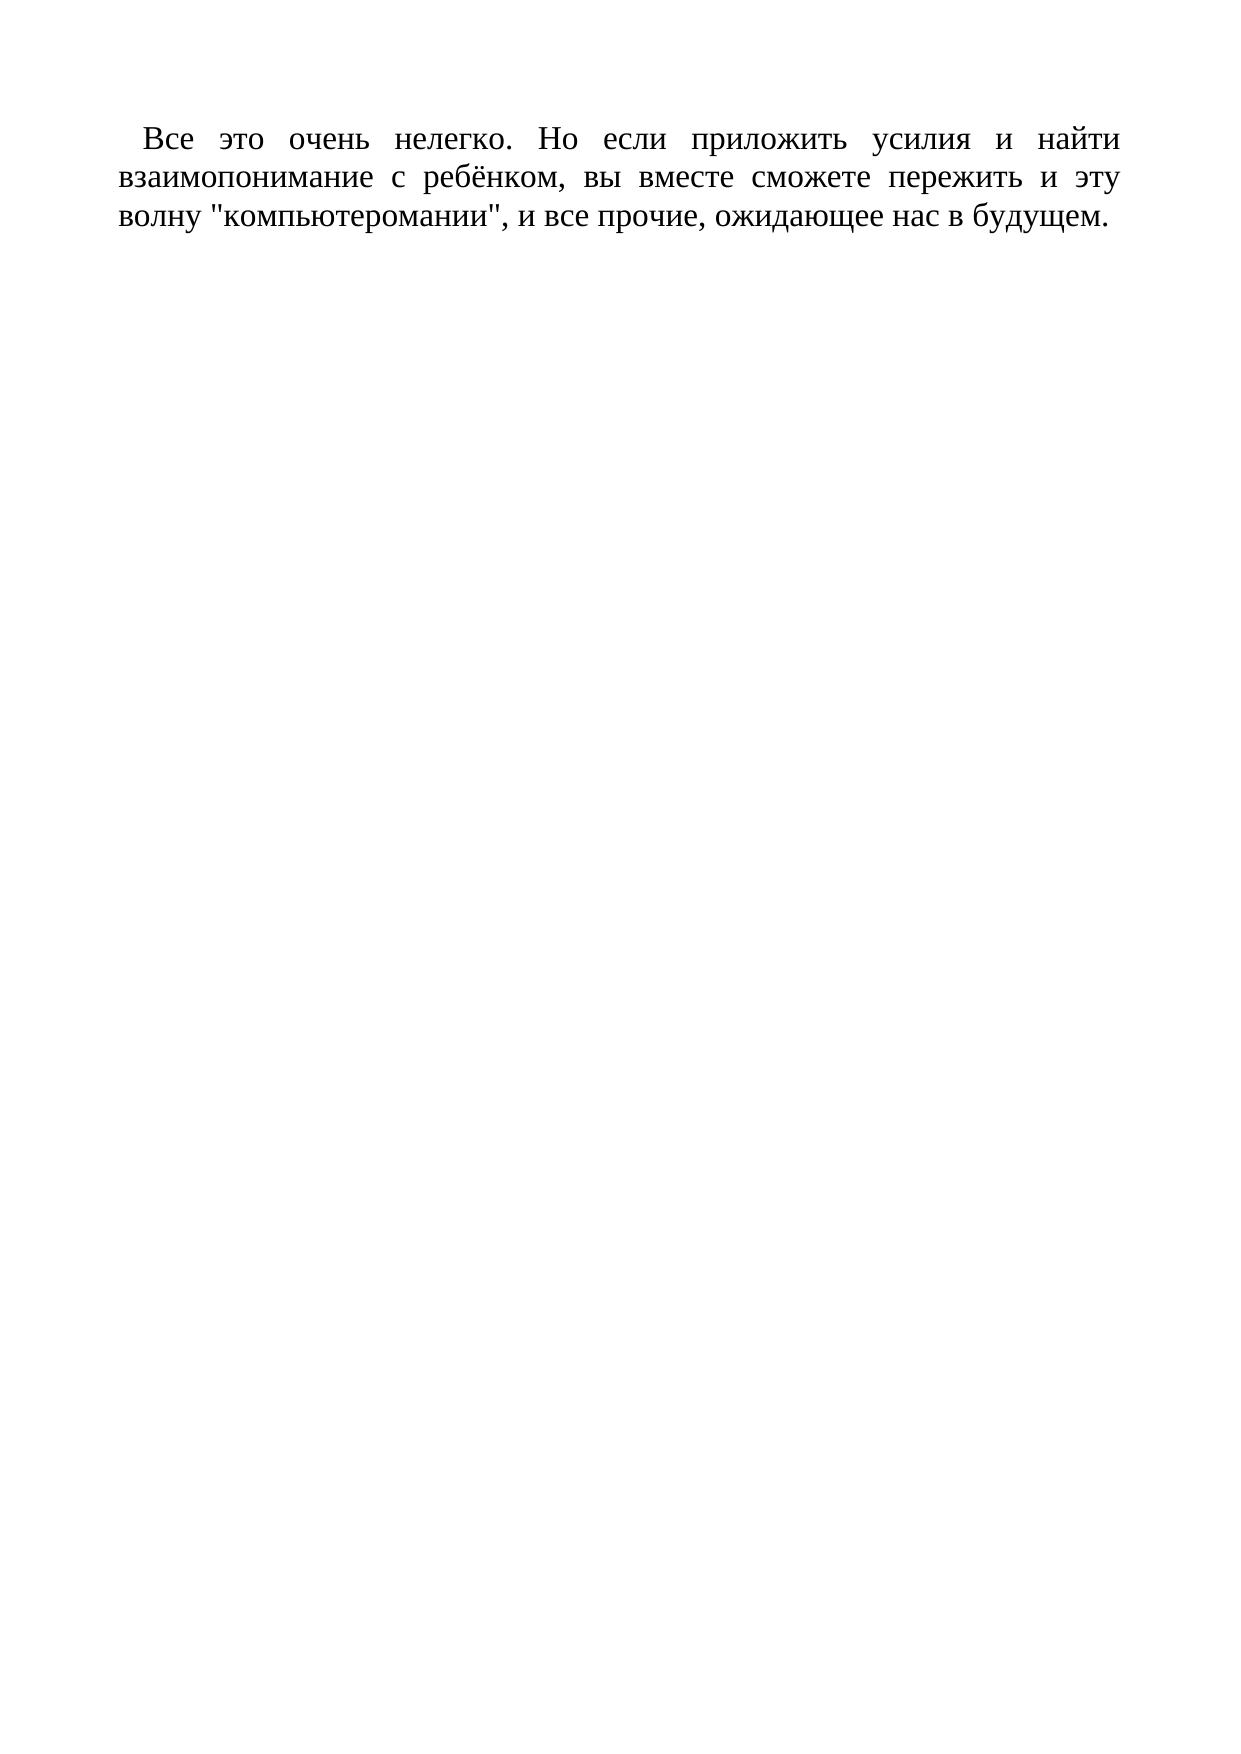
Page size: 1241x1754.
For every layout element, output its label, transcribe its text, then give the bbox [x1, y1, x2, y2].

text Все это очень нелегко. Но если приложить усилия и найти взаимопонимание с ребёнком, вы вместе сможете пережить и эту волну "компьютеромании", и все прочие, ожидающее нас в будущем. [118, 118, 1122, 233]
